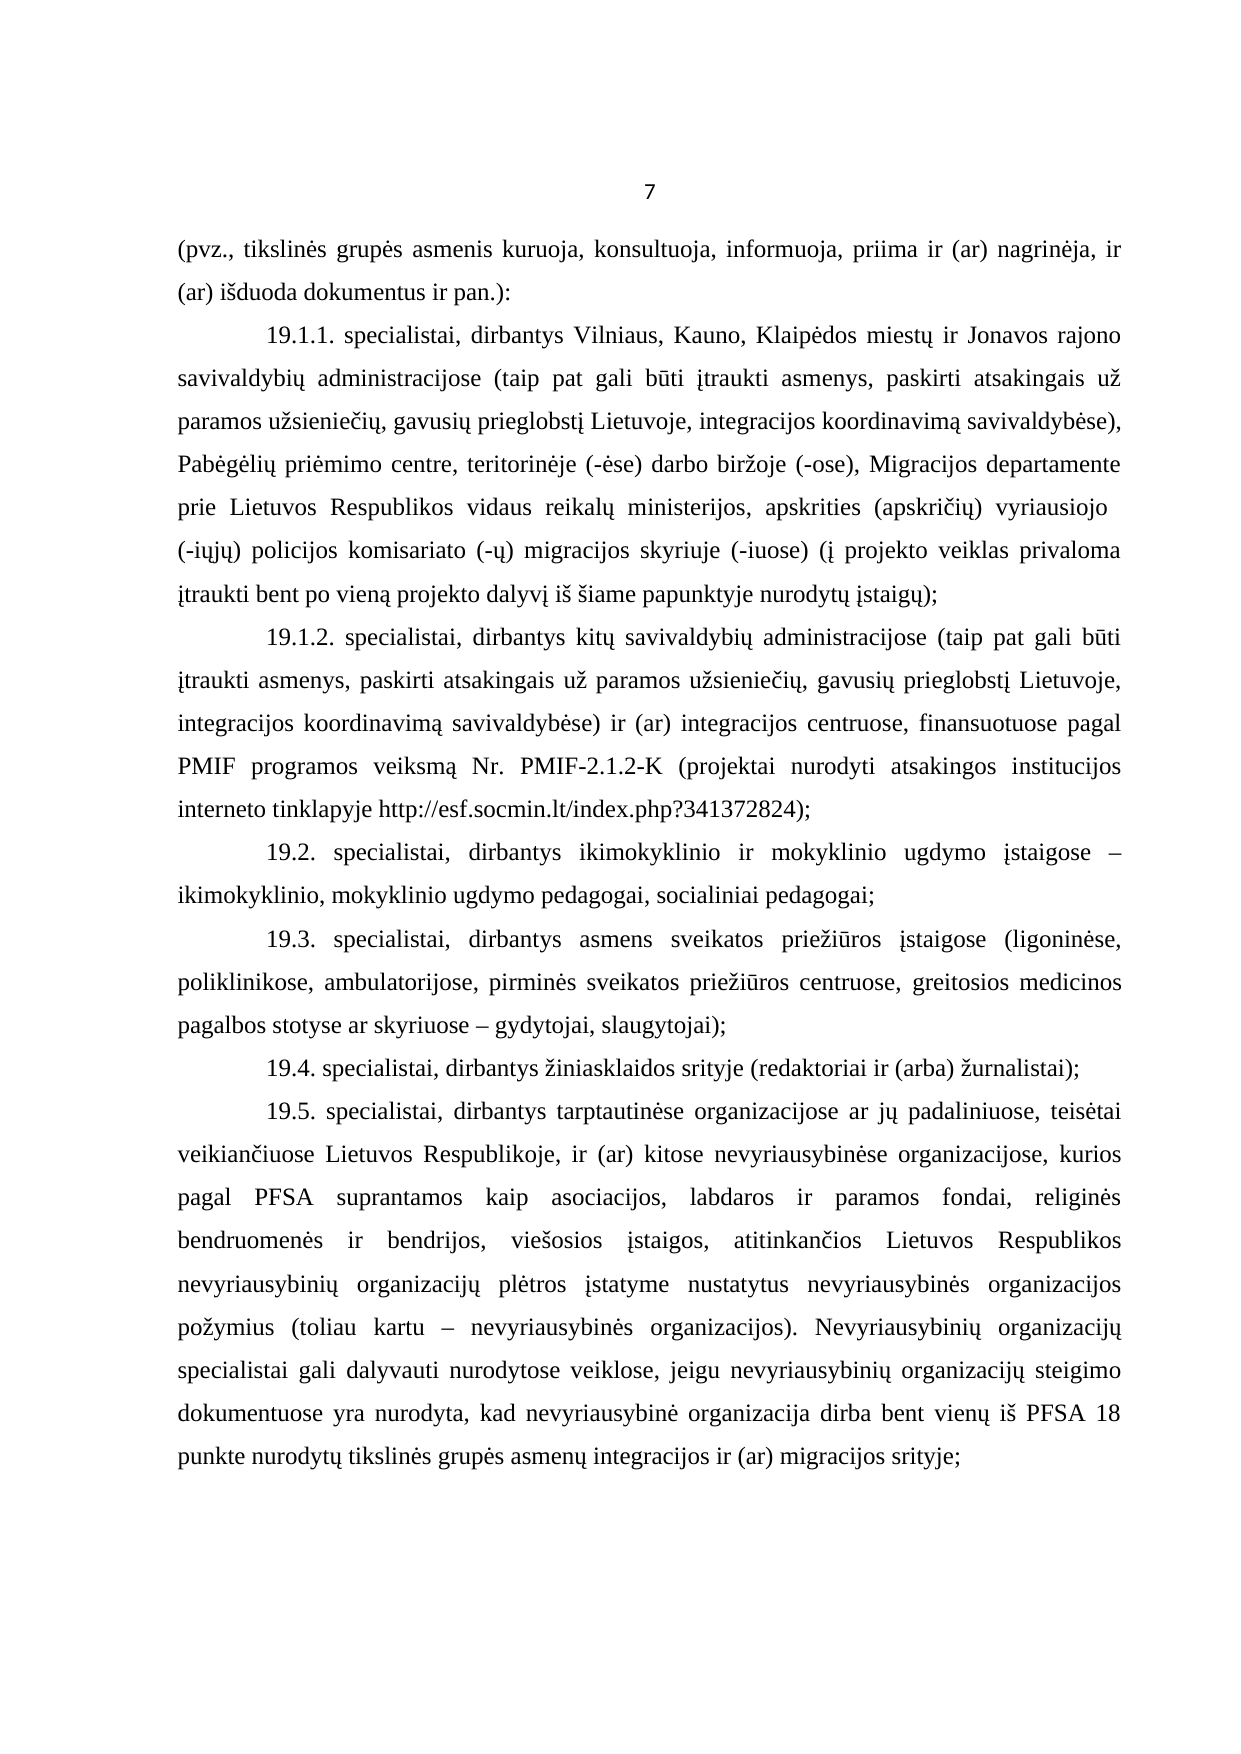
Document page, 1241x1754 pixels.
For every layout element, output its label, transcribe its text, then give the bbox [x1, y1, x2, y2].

text 19.1.2. specialistai, dirbantys kitų savivaldybių administracijose (taip pat gali būti įtraukti asmenys, paskirti atsakingais už paramos užsieniečių, gavusių prieglobstį Lietuvoje, integracijos koordinavimą savivaldybėse) ir (ar) integracijos centruose, finansuotuose pagal PMIF programos veiksmą Nr. PMIF-2.1.2-K (projektai nurodyti atsakingos institucijos interneto tinklapyje http://esf.socmin.lt/index.php?341372824); [177, 622, 1122, 823]
text 19.1.1. specialistai, dirbantys Vilniaus, Kauno, Klaipėdos miestų ir Jonavos rajono savivaldybių administracijose (taip pat gali būti įtraukti asmenys, paskirti atsakingais už paramos užsieniečių, gavusių prieglobstį Lietuvoje, integracijos koordinavimą savivaldybėse), Pabėgėlių priėmimo centre, teritorinėje (-ėse) darbo biržoje (-ose), Migracijos departamente prie Lietuvos Respublikos vidaus reikalų ministerijos, apskrities (apskričių) vyriausiojo (-iųjų) policijos komisariato (-ų) migracijos skyriuje (-iuose) (į projekto veiklas privaloma įtraukti bent po vieną projekto dalyvį iš šiame papunktyje nurodytų įstaigų); [177, 320, 1122, 607]
text 19.5. specialistai, dirbantys tarptautinėse organizacijose ar jų padaliniuose, teisėtai veikiančiuose Lietuvos Respublikoje, ir (ar) kitose nevyriausybinėse organizacijose, kurios pagal PFSA suprantamos kaip asociacijos, labdaros ir paramos fondai, religinės bendruomenės ir bendrijos, viešosios įstaigos, atitinkančios Lietuvos Respublikos nevyriausybinių organizacijų plėtros įstatyme nustatytus nevyriausybinės organizacijos požymius (toliau kartu – nevyriausybinės organizacijos). Nevyriausybinių organizacijų specialistai gali dalyvauti nurodytose veiklose, jeigu nevyriausybinių organizacijų steigimo dokumentuose yra nurodyta, kad nevyriausybinė organizacija dirba bent vienų iš PFSA 18 punkte nurodytų tikslinės grupės asmenų integracijos ir (ar) migracijos srityje; [177, 1096, 1122, 1470]
text 19.3. specialistai, dirbantys asmens sveikatos priežiūros įstaigose (ligoninėse, poliklinikose, ambulatorijose, pirminės sveikatos priežiūros centruose, greitosios medicinos pagalbos stotyse ar skyriuose – gydytojai, slaugytojai); [177, 924, 1122, 1039]
text 19.2. specialistai, dirbantys ikimokyklinio ir mokyklinio ugdymo įstaigose – ikimokyklinio, mokyklinio ugdymo pedagogai, socialiniai pedagogai; [177, 837, 1122, 909]
text (pvz., tikslinės grupės asmenis kuruoja, konsultuoja, informuoja, priima ir (ar) nagrinėja, ir (ar) išduoda dokumentus ir pan.): [177, 234, 1122, 306]
text 19.4. specialistai, dirbantys žiniasklaidos srityje (redaktoriai ir (arba) žurnalistai); [177, 1053, 1122, 1082]
